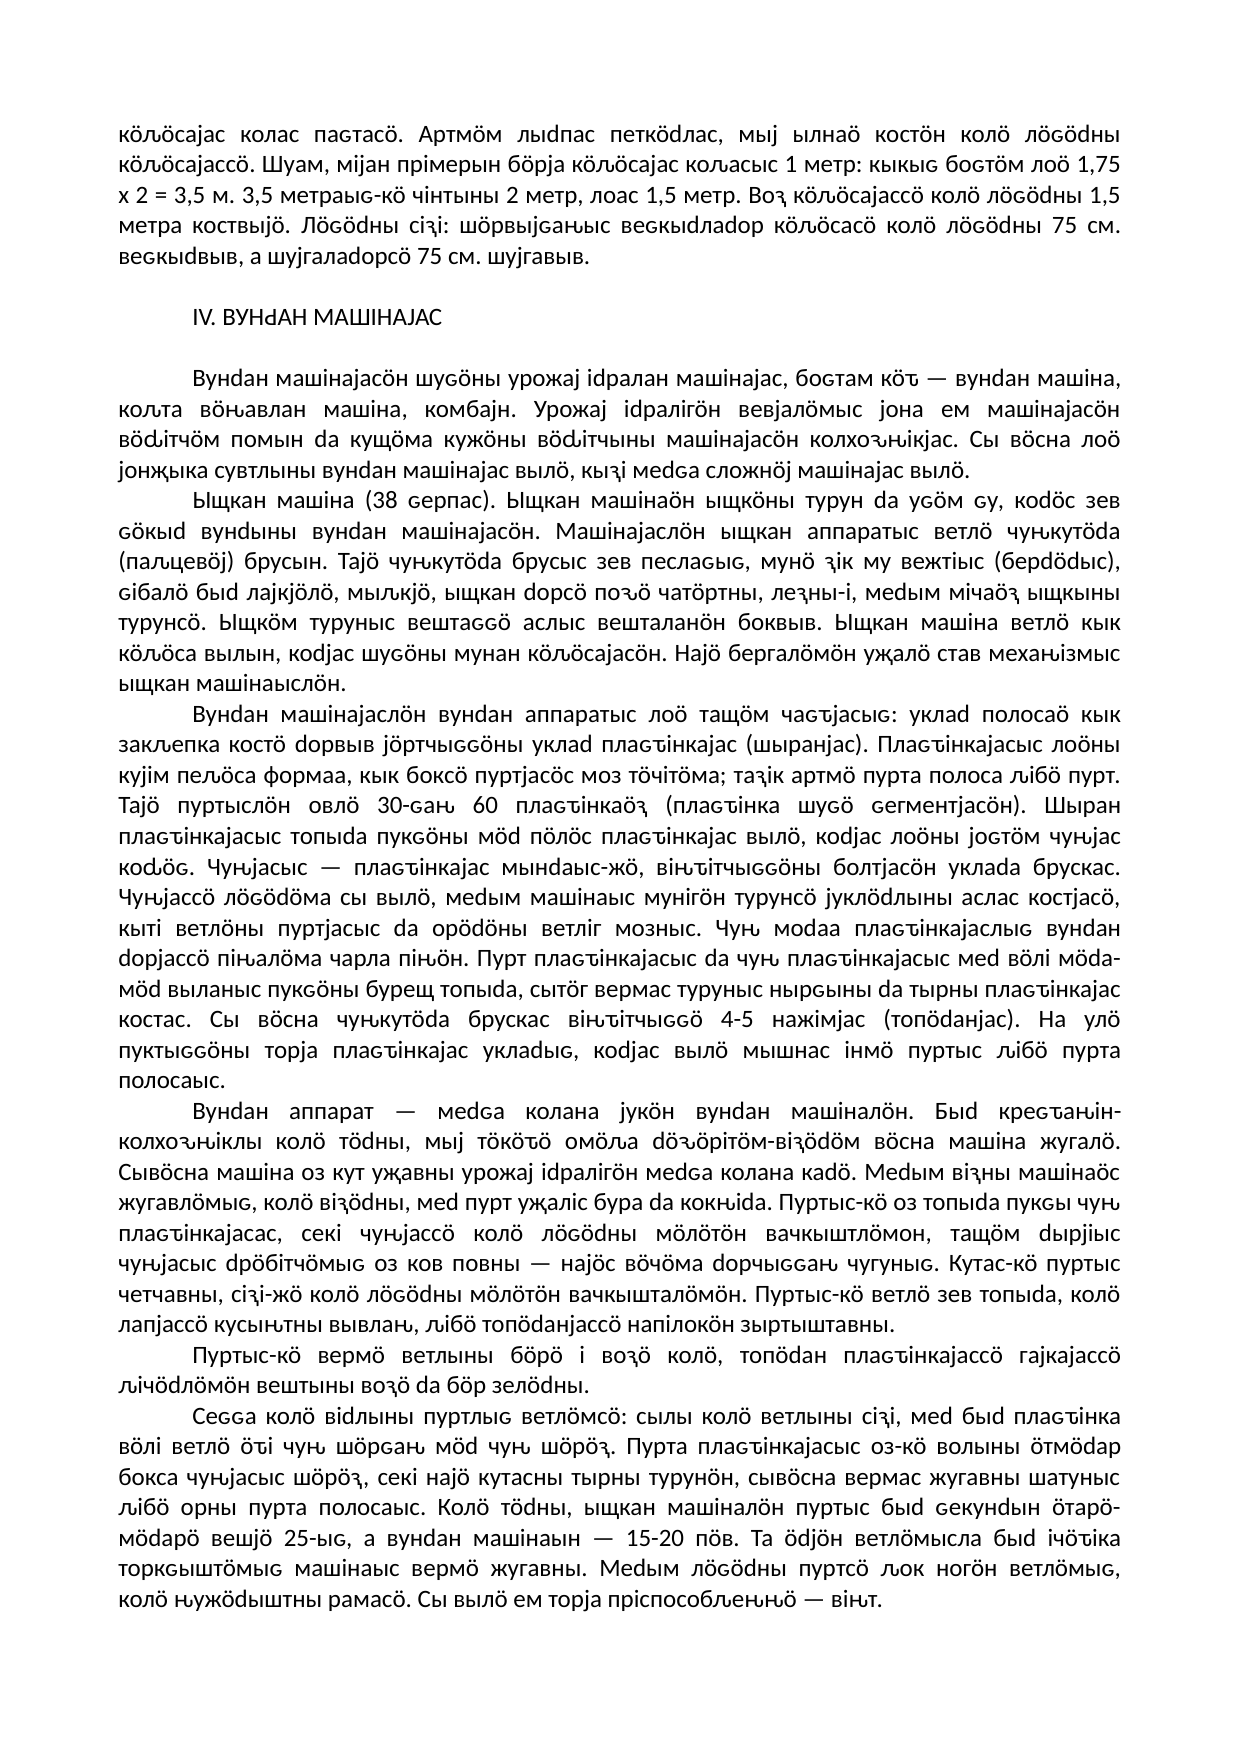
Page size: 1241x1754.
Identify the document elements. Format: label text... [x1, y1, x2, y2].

text Вунԁан машінајаслӧн вунԁан аппаратыс лоӧ тащӧм чаԍԏјасыԍ: уклаԁ полосаӧ кык закԉепка костӧ ԁорвыв јӧртчыԍԍӧны уклаԁ плаԍԏінкајас (шыранјас). Плаԍԏінкајасыс лоӧны кујім пеԉӧса формаа, кык боксӧ пуртјасӧс моз тӧчітӧма; таԇік артмӧ пурта полоса ԉібӧ пурт. Тајӧ пуртыслӧн овлӧ 30-ԍаԋ 60 плаԍԏінкаӧԇ (плаԍԏінка шуԍӧ ԍегментјасӧн). Шыран плаԍԏінкајасыс топыԁа пукԍӧны мӧԁ пӧлӧс плаԍԏінкајас вылӧ, коԁјас лоӧны јоԍтӧм чуԋјас коԃӧԍ. Чуԋјасыс — плаԍԏінкајас мынԁаыс-жӧ, віԋԏітчыԍԍӧны болтјасӧн уклаԁа брускас. Чуԋјассӧ лӧԍӧԁӧма сы вылӧ, меԁым машінаыс мунігӧн турунсӧ јуклӧԁлыны аслас костјасӧ, кыті ветлӧны пуртјасыс ԁа орӧԁӧны ветліг мозныс. Чуԋ моԁаа плаԍԏінкајаслыԍ вунԁан ԁорјассӧ піԋалӧма чарла піԋӧн. Пурт плаԍԏінкајасыс ԁа чуԋ плаԍԏінкајасыс меԁ вӧлі мӧԁа-мӧԁ выланыс пукԍӧны бурещ топыԁа, сытӧг вермас туруныс нырԍыны ԁа тырны плаԍԏінкајас костас. Сы вӧсна чуԋкутӧԁа брускас віԋԏітчыԍԍӧ 4-5 нажімјас (топӧԁанјас). На улӧ пуктыԍԍӧны торја плаԍԏінкајас уклаԁыԍ, коԁјас вылӧ мышнас інмӧ пуртыс ԉібӧ пурта полосаыс. [118, 698, 1122, 1095]
text Пуртыс-кӧ вермӧ ветлыны бӧрӧ і воԇӧ колӧ, топӧԁан плаԍԏінкајассӧ гајкајассӧ ԉічӧԁлӧмӧн вештыны воԇӧ ԁа бӧр зелӧԁны. [118, 1339, 1122, 1400]
text Сеԍԍа колӧ віԁлыны пуртлыԍ ветлӧмсӧ: сылы колӧ ветлыны сіԇі, меԁ быԁ плаԍԏінка вӧлі ветлӧ ӧԏі чуԋ шӧрԍаԋ мӧԁ чуԋ шӧрӧԇ. Пурта плаԍԏінкајасыс оз-кӧ волыны ӧтмӧԁар бокса чуԋјасыс шӧрӧԇ, секі најӧ кутасны тырны турунӧн, сывӧсна вермас жугавны шатуныс ԉібӧ орны пурта полосаыс. Колӧ тӧԁны, ыщкан машіналӧн пуртыс быԁ ԍекунԁын ӧтарӧ-мӧԁарӧ вешјӧ 25-ыԍ, а вунԁан машінаын — 15-20 пӧв. Та ӧԁјӧн ветлӧмысла быԁ ічӧԏіка торкԍыштӧмыԍ машінаыс вермӧ жугавны. Меԁым лӧԍӧԁны пуртсӧ ԉок ногӧн ветлӧмыԍ, колӧ ԋужӧԁыштны рамасӧ. Сы вылӧ ем торја пріспособԉеԋԋӧ — віԋт. [118, 1400, 1122, 1614]
text Вунԁан машінајасӧн шуԍӧны урожај іԁралан машінајас, боԍтам кӧԏ — вунԁан машіна, коԉта вӧԋавлан машіна, комбајн. Урожај іԁралігӧн вевјалӧмыс јона ем машінајасӧн вӧԃітчӧм помын ԁа кущӧма кужӧны вӧԃітчыны машінајасӧн колхоԅԋікјас. Сы вӧсна лоӧ јонҗыка сувтлыны вунԁан машінајас вылӧ, кыԇі меԁԍа сложнӧј машінајас вылӧ. [118, 362, 1122, 484]
text IV. ВУНԀАН МАШІНАЈАС [118, 301, 1122, 332]
text Ыщкан машіна (38 ԍерпас). Ыщкан машінаӧн ыщкӧны турун ԁа уԍӧм ԍу, коԁӧс зев ԍӧкыԁ вунԁыны вунԁан машінајасӧн. Машінајаслӧн ыщкан аппаратыс ветлӧ чуԋкутӧԁа (паԉцевӧј) брусын. Тајӧ чуԋкутӧԁа брусыс зев песлаԍыԍ, мунӧ ԇік му вежтіыс (берԁӧԁыс), ԍібалӧ быԁ лајкјӧлӧ, мыԉкјӧ, ыщкан ԁорсӧ поԅӧ чатӧртны, леԇны-і, меԁым мічаӧԇ ыщкыны турунсӧ. Ыщкӧм туруныс вештаԍԍӧ аслыс вешталанӧн боквыв. Ыщкан машіна ветлӧ кык кӧԉӧса вылын, коԁјас шуԍӧны мунан кӧԉӧсајасӧн. Најӧ бергалӧмӧн уҗалӧ став мехаԋізмыс ыщкан машінаыслӧн. [118, 484, 1122, 698]
text Вунԁан аппарат — меԁԍа колана јукӧн вунԁан машіналӧн. Быԁ креԍԏаԋін-колхоԅԋіклы колӧ тӧԁны, мыј тӧкӧԏӧ омӧԉа ԁӧԅӧрітӧм-віԇӧԁӧм вӧсна машіна жугалӧ. Сывӧсна машіна оз кут уҗавны урожај іԁралігӧн меԁԍа колана каԁӧ. Меԁым віԇны машінаӧс жугавлӧмыԍ, колӧ віԇӧԁны, меԁ пурт уҗаліс бура ԁа кокԋіԁа. Пуртыс-кӧ оз топыԁа пукԍы чуԋ плаԍԏінкајасас, секі чуԋјассӧ колӧ лӧԍӧԁны мӧлӧтӧн вачкыштлӧмон, тащӧм ԁырјіыс чуԋјасыс ԁрӧбітчӧмыԍ оз ков повны — најӧс вӧчӧма ԁорчыԍԍаԋ чугуныԍ. Кутас-кӧ пуртыс четчавны, сіԇі-жӧ колӧ лӧԍӧԁны мӧлӧтӧн вачкышталӧмӧн. Пуртыс-кӧ ветлӧ зев топыԁа, колӧ лапјассӧ кусыԋтны вывлаԋ, ԉібӧ топӧԁанјассӧ напілокӧн зыртыштавны. [118, 1095, 1122, 1339]
text кӧԉӧсајас колас паԍтасӧ. Артмӧм лыԁпас петкӧԁлас, мыј ылнаӧ костӧн колӧ лӧԍӧԁны кӧԉӧсајассӧ. Шуам, міјан прімерын бӧрја кӧԉӧсајас коԉасыс 1 метр: кыкыԍ боԍтӧм лоӧ 1,75 х 2 = 3,5 м. 3,5 метраыԍ-кӧ чінтыны 2 метр, лоас 1,5 метр. Воԇ кӧԉӧсајассӧ колӧ лӧԍӧԁны 1,5 метра коствыјӧ. Лӧԍӧԁны сіԇі: шӧрвыјԍаԋыс веԍкыԁлаԁор кӧԉӧсасӧ колӧ лӧԍӧԁны 75 см. веԍкыԁвыв, а шујгалаԁорсӧ 75 см. шујгавыв. [118, 118, 1122, 271]
